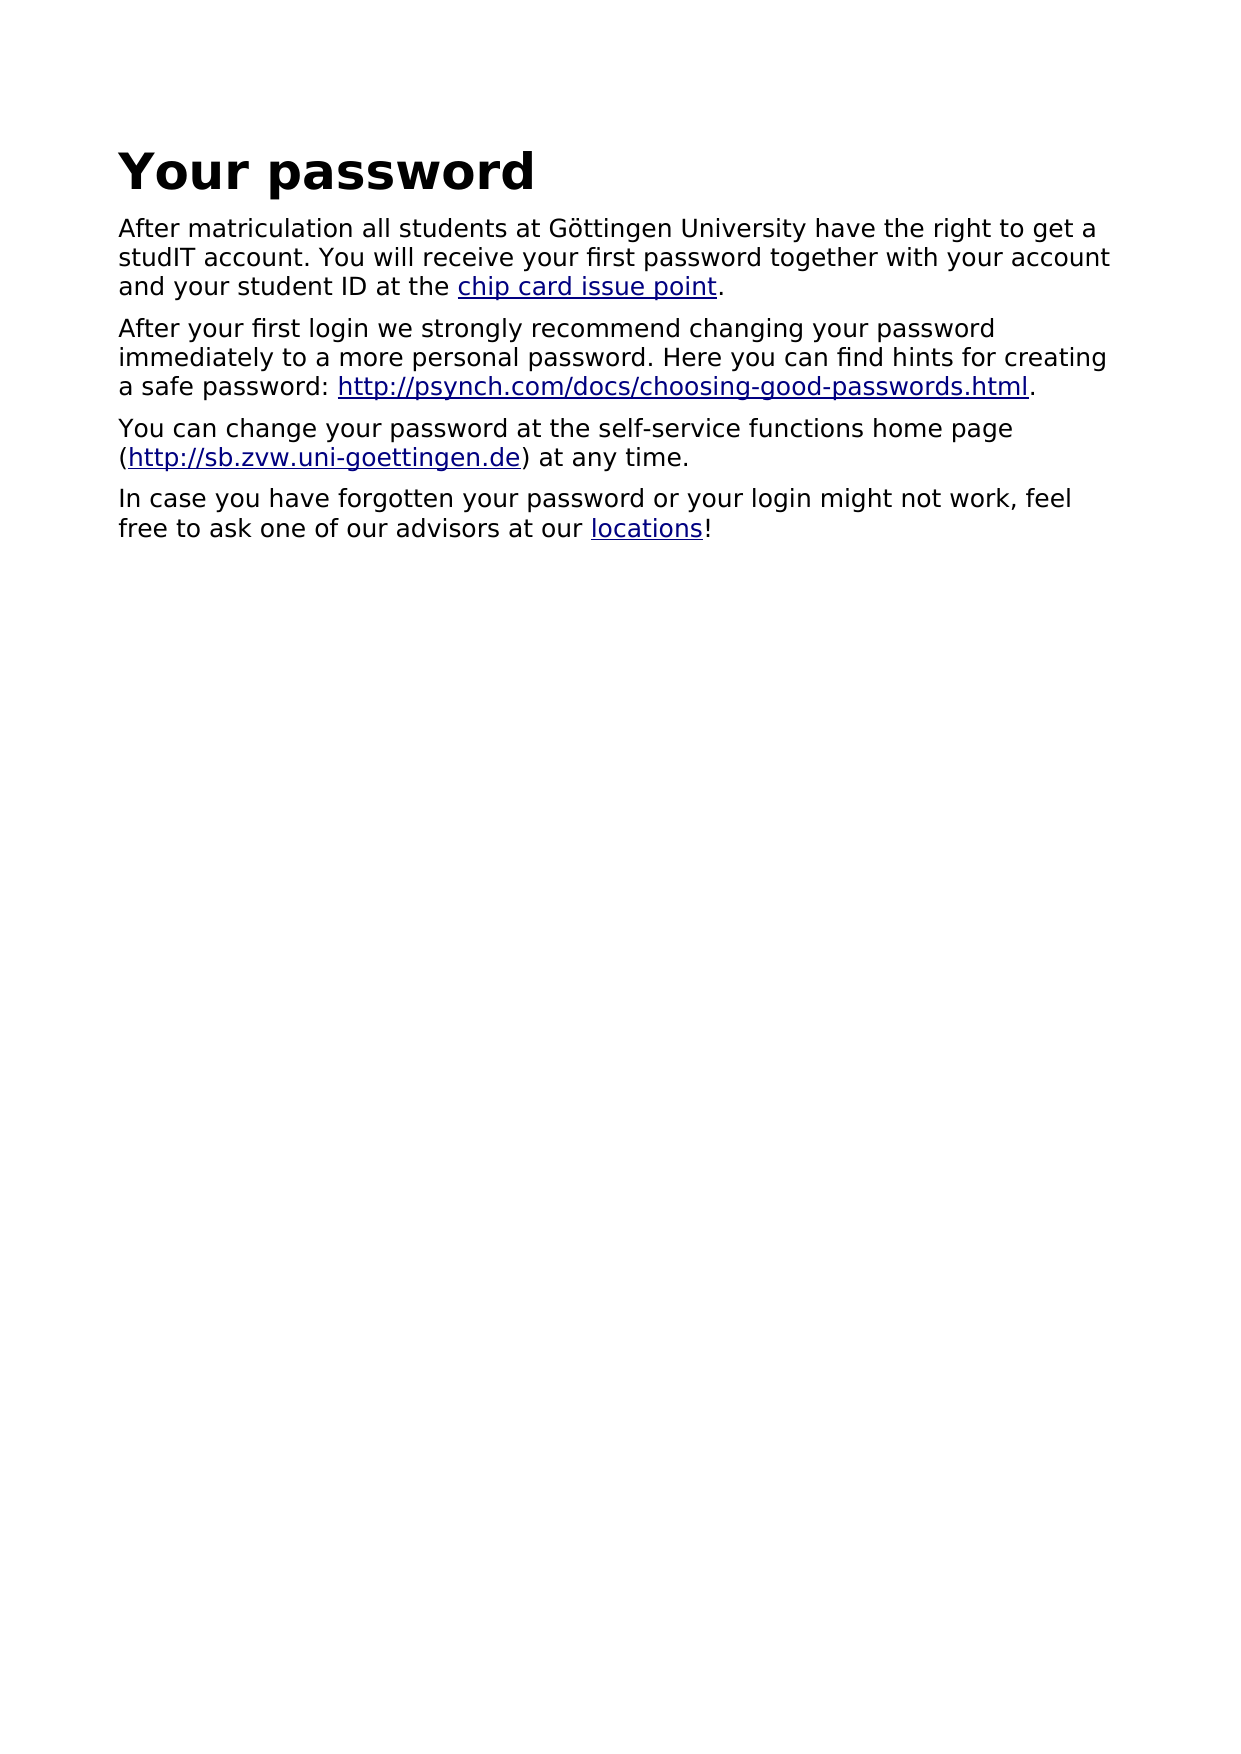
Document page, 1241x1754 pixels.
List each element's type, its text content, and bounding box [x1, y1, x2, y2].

subtitle Your password [118, 143, 1122, 201]
text You can change your password at the self-service functions home page (http://sb.zvw.uni-goettingen.de) at any time. [118, 414, 1122, 472]
text After matriculation all students at Göttingen University have the right to get a studIT account. You will receive your first password together with your account and your student ID at the chip card issue point. [118, 214, 1122, 301]
text In case you have forgotten your password or your login might not work, feel free to ask one of our advisors at our locations! [118, 485, 1122, 543]
text After your first login we strongly recommend changing your password immediately to a more personal password. Here you can find hints for creating a safe password: http://psynch.com/docs/choosing-good-passwords.html. [118, 314, 1122, 401]
